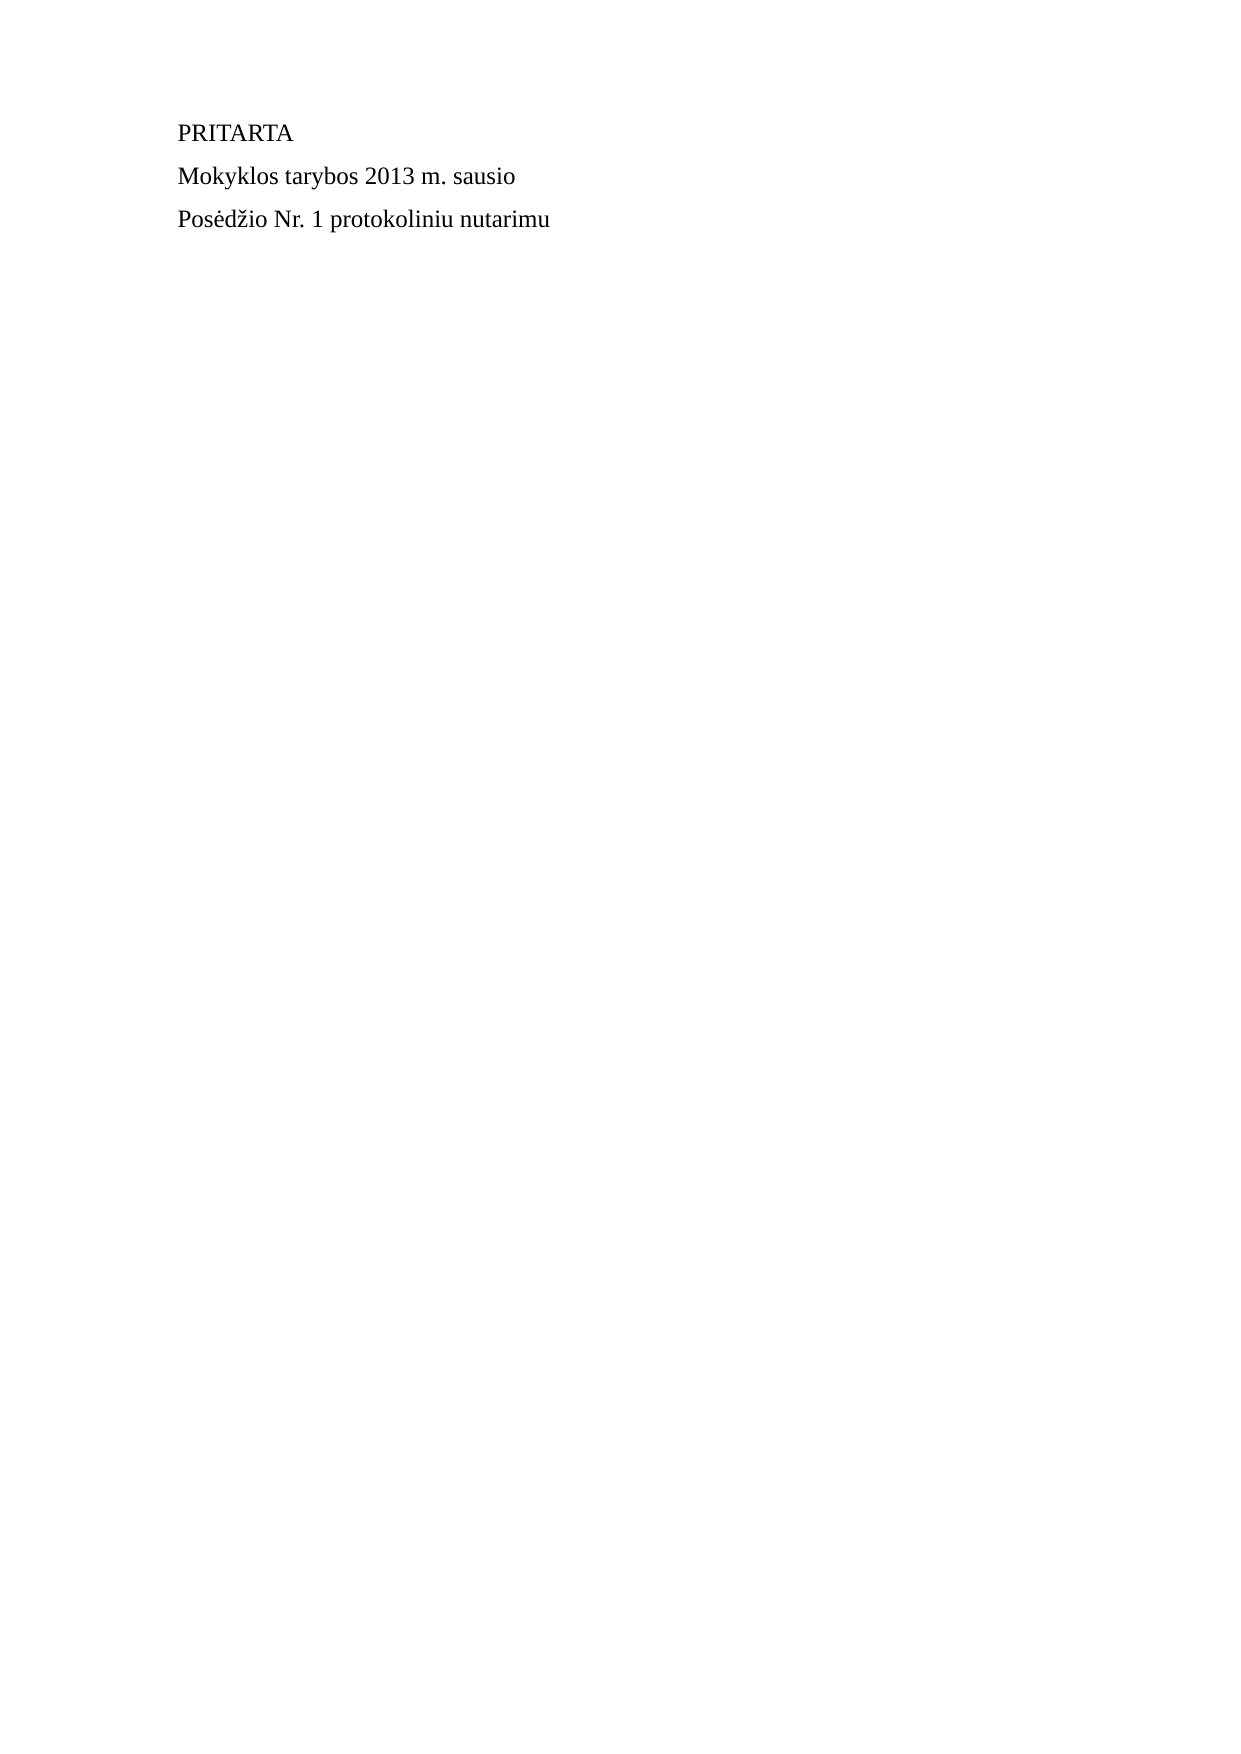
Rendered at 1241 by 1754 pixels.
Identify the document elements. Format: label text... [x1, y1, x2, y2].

text PRITARTA [177, 118, 1181, 147]
text Mokyklos tarybos 2013 m. sausio [177, 161, 1181, 190]
text Posėdžio Nr. 1 protokoliniu nutarimu [177, 204, 1181, 233]
